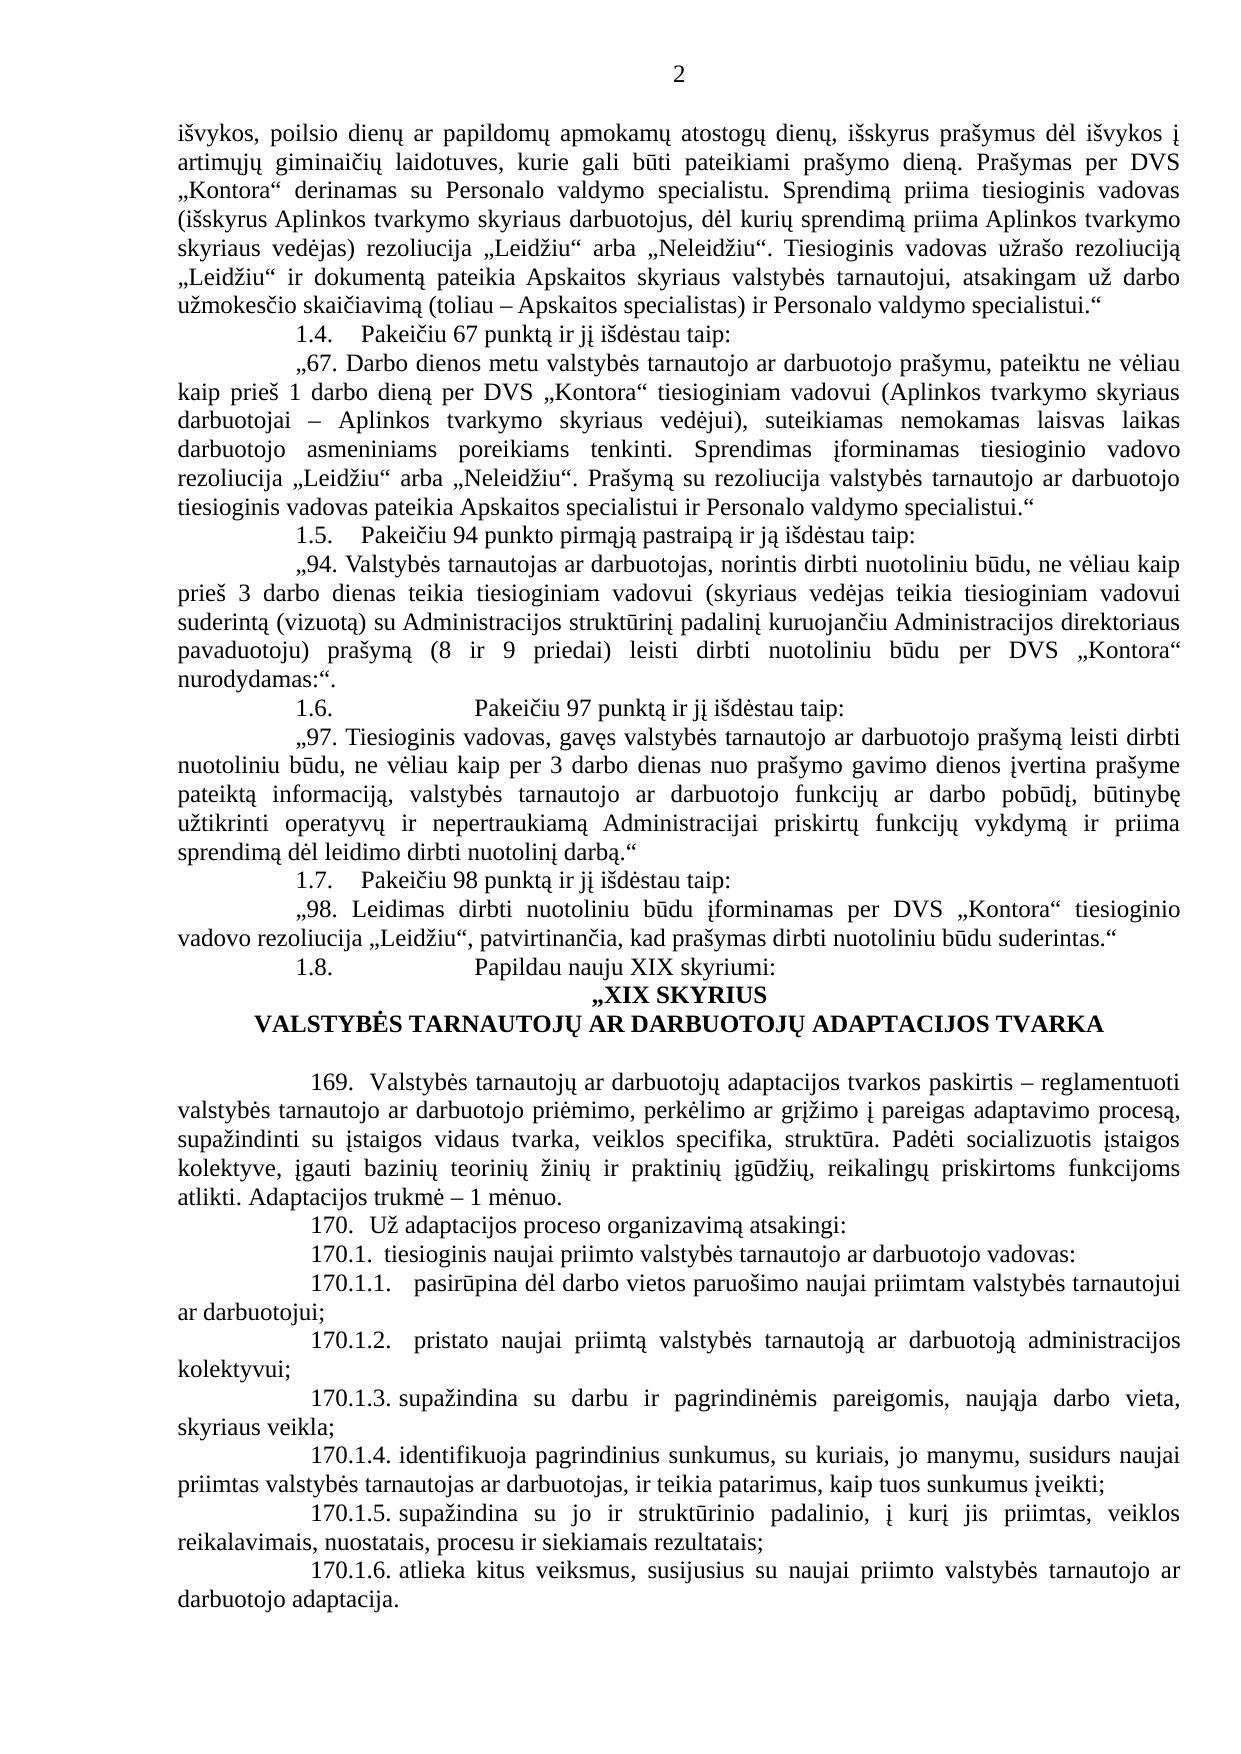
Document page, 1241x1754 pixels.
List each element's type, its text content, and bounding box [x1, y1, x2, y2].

text 1.5. Pakeičiu 94 punkto pirmąją pastraipą ir ją išdėstau taip: [295, 521, 1181, 549]
subtitle „XIX skyrius [177, 981, 1181, 1009]
text 1.6. Pakeičiu 97 punktą ir jį išdėstau taip: [295, 693, 1181, 722]
text 1.7. Pakeičiu 98 punktą ir jį išdėstau taip: [177, 866, 1181, 894]
text 170.1.4. identifikuoja pagrindinius sunkumus, su kuriais, jo manymu, susidurs naujai priimtas valstybės tarnautojas ar darbuotojas, ir teikia patarimus, kaip tuos sunkumus įveikti; [177, 1441, 1181, 1498]
text 170.1.1. pasirūpina dėl darbo vietos paruošimo naujai priimtam valstybės tarnautojui ar darbuotojui; [177, 1268, 1181, 1326]
text „98. Leidimas dirbti nuotoliniu būdu įforminamas per DVS „Kontora“ tiesioginio vadovo rezoliucija „Leidžiu“, patvirtinančia, kad prašymas dirbti nuotoliniu būdu suderintas.“ [177, 894, 1181, 952]
text 170.1.6. atlieka kitus veiksmus, susijusius su naujai priimto valstybės tarnautojo ar darbuotojo adaptacija. [177, 1556, 1181, 1613]
text „94. Valstybės tarnautojas ar darbuotojas, norintis dirbti nuotoliniu būdu, ne vėliau kaip prieš 3 darbo dienas teikia tiesioginiam vadovui (skyriaus vedėjas teikia tiesioginiam vadovui suderintą (vizuotą) su Administracijos struktūrinį padalinį kuruojančiu Administracijos direktoriaus pavaduotoju) prašymą (8 ir 9 priedai) leisti dirbti nuotoliniu būdu per DVS „Kontora“ nurodydamas:“. [177, 549, 1181, 693]
text 170.1.2. pristato naujai priimtą valstybės tarnautoją ar darbuotoją administracijos kolektyvui; [177, 1326, 1181, 1383]
text 1.8. Papildau nauju XIX skyriumi: [295, 952, 1181, 981]
text 170. Už adaptacijos proceso organizavimą atsakingi: [177, 1211, 1181, 1239]
text 1.4. Pakeičiu 67 punktą ir jį išdėstau taip: [177, 319, 1181, 348]
text VALSTYBĖS TARNAUTOJŲ AR DARBUOTOJŲ ADAPTACIJOS TVARKA [177, 1009, 1181, 1038]
text 170.1.5. supažindina su jo ir struktūrinio padalinio, į kurį jis priimtas, veiklos reikalavimais, nuostatais, procesu ir siekiamais rezultatais; [177, 1498, 1181, 1556]
text 169. Valstybės tarnautojų ar darbuotojų adaptacijos tvarkos paskirtis – reglamentuoti valstybės tarnautojo ar darbuotojo priėmimo, perkėlimo ar grįžimo į pareigas adaptavimo procesą, supažindinti su įstaigos vidaus tvarka, veiklos specifika, struktūra. Padėti socializuotis įstaigos kolektyve, įgauti bazinių teorinių žinių ir praktinių įgūdžių, reikalingų priskirtoms funkcijoms atlikti. Adaptacijos trukmė – 1 mėnuo. [177, 1067, 1181, 1211]
text išvykos, poilsio dienų ar papildomų apmokamų atostogų dienų, išskyrus prašymus dėl išvykos į artimųjų giminaičių laidotuves, kurie gali būti pateikiami prašymo dieną. Prašymas per DVS „Kontora“ derinamas su Personalo valdymo specialistu. Sprendimą priima tiesioginis vadovas (išskyrus Aplinkos tvarkymo skyriaus darbuotojus, dėl kurių sprendimą priima Aplinkos tvarkymo skyriaus vedėjas) rezoliucija „Leidžiu“ arba „Neleidžiu“. Tiesioginis vadovas užrašo rezoliuciją „Leidžiu“ ir dokumentą pateikia Apskaitos skyriaus valstybės tarnautojui, atsakingam už darbo užmokesčio skaičiavimą (toliau – Apskaitos specialistas) ir Personalo valdymo specialistui.“ [177, 118, 1181, 319]
text 170.1.3. supažindina su darbu ir pagrindinėmis pareigomis, naująja darbo vieta, skyriaus veikla; [177, 1383, 1181, 1441]
text 170.1. tiesioginis naujai priimto valstybės tarnautojo ar darbuotojo vadovas: [177, 1239, 1181, 1268]
text „97. Tiesioginis vadovas, gavęs valstybės tarnautojo ar darbuotojo prašymą leisti dirbti nuotoliniu būdu, ne vėliau kaip per 3 darbo dienas nuo prašymo gavimo dienos įvertina prašyme pateiktą informaciją, valstybės tarnautojo ar darbuotojo funkcijų ar darbo pobūdį, būtinybę užtikrinti operatyvų ir nepertraukiamą Administracijai priskirtų funkcijų vykdymą ir priima sprendimą dėl leidimo dirbti nuotolinį darbą.“ [177, 722, 1181, 866]
text „67. Darbo dienos metu valstybės tarnautojo ar darbuotojo prašymu, pateiktu ne vėliau kaip prieš 1 darbo dieną per DVS „Kontora“ tiesioginiam vadovui (Aplinkos tvarkymo skyriaus darbuotojai – Aplinkos tvarkymo skyriaus vedėjui), suteikiamas nemokamas laisvas laikas darbuotojo asmeniniams poreikiams tenkinti. Sprendimas įforminamas tiesioginio vadovo rezoliucija „Leidžiu“ arba „Neleidžiu“. Prašymą su rezoliucija valstybės tarnautojo ar darbuotojo tiesioginis vadovas pateikia Apskaitos specialistui ir Personalo valdymo specialistui.“ [177, 348, 1181, 521]
